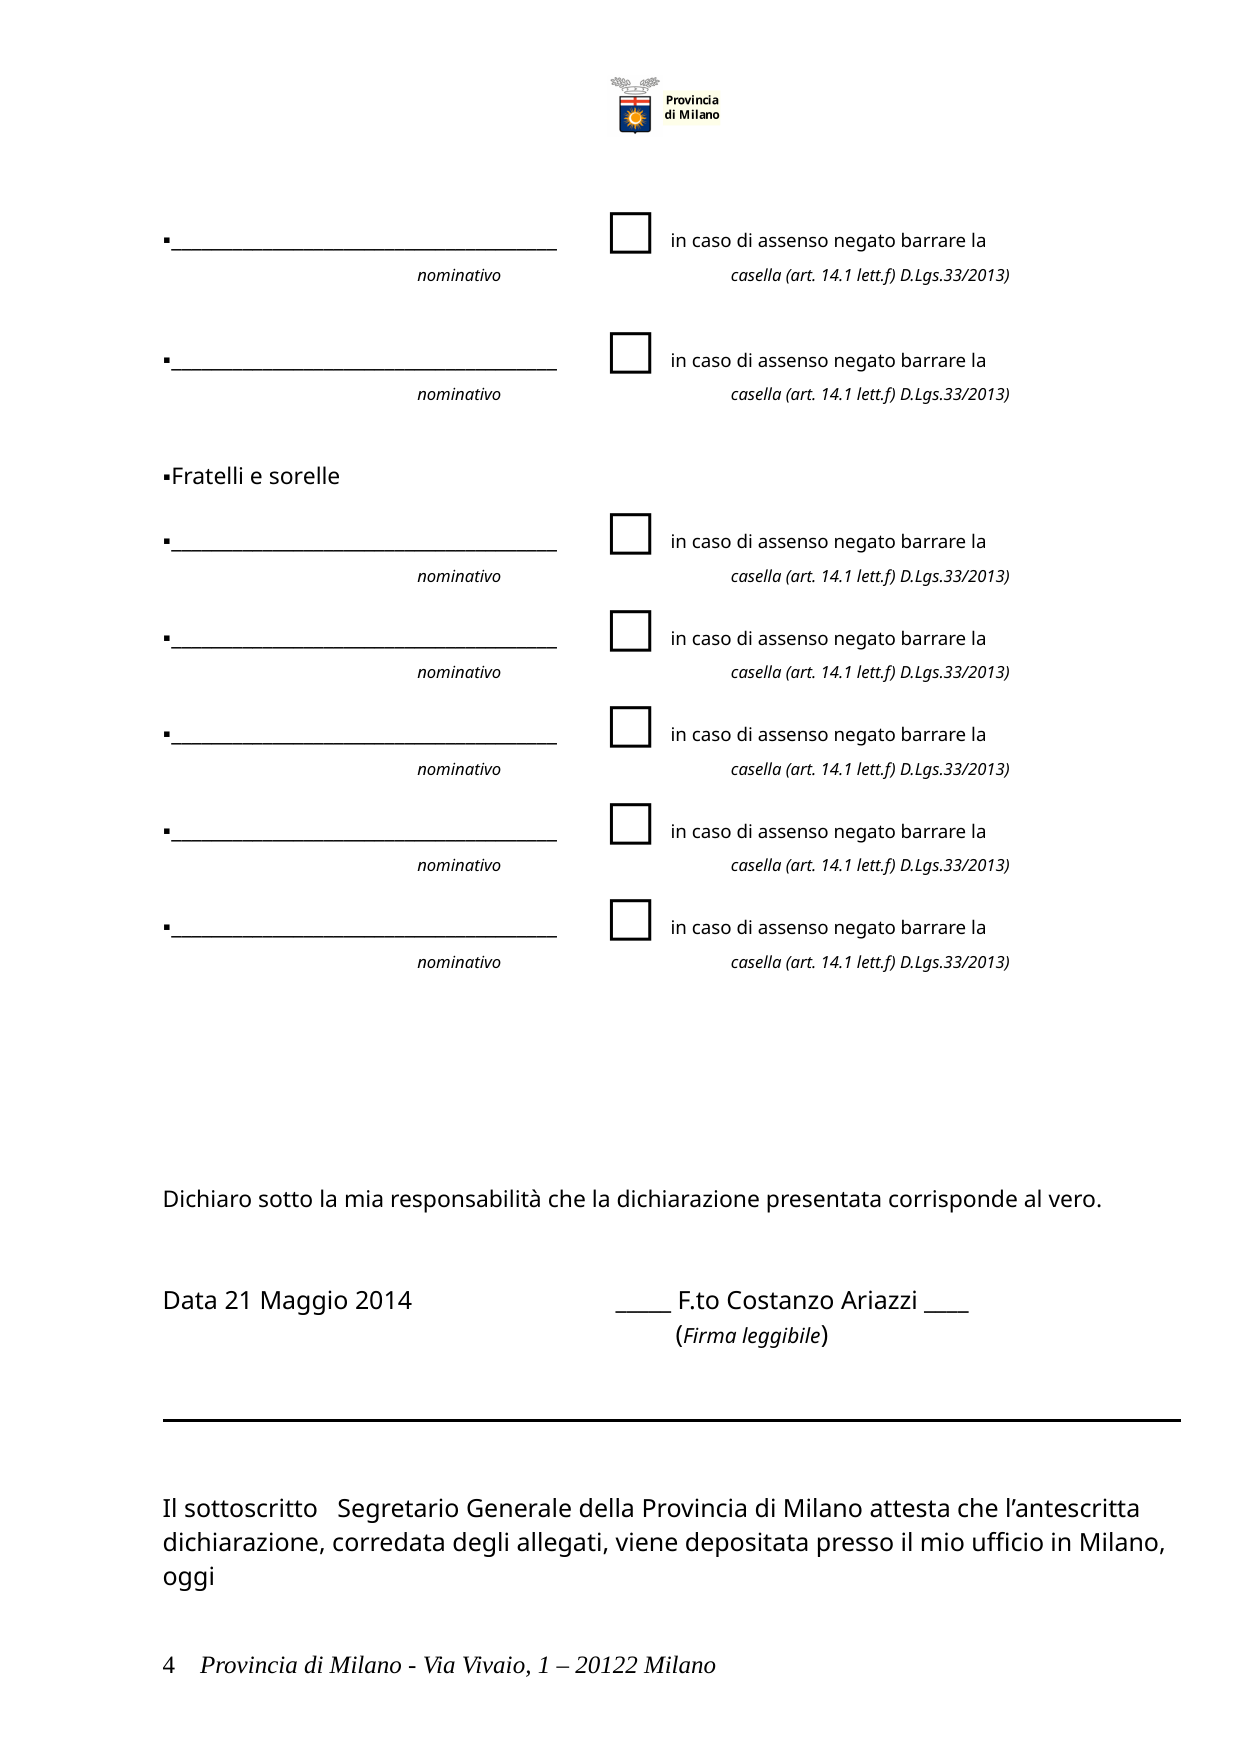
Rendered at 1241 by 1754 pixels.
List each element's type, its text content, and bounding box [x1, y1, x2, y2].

text nominativo casella (art. 14.1 lett.f) D.Lgs.33/2013) [200, 854, 1181, 877]
list Fratelli e sorelle [162, 459, 1181, 491]
list ______________________________________ □ in caso di assenso negato barrare la [162, 309, 1181, 383]
list ______________________________________ □ in caso di assenso negato barrare la [162, 491, 1181, 564]
list ______________________________________ □ in caso di assenso negato barrare la [162, 190, 1181, 264]
text nominativo casella (art. 14.1 lett.f) D.Lgs.33/2013) [200, 383, 1181, 406]
text (Firma leggibile) [162, 1317, 1181, 1351]
text nominativo casella (art. 14.1 lett.f) D.Lgs.33/2013) [200, 264, 1181, 286]
text nominativo casella (art. 14.1 lett.f) D.Lgs.33/2013) [200, 564, 1181, 587]
list ______________________________________ □ in caso di assenso negato barrare la [162, 877, 1181, 950]
text nominativo casella (art. 14.1 lett.f) D.Lgs.33/2013) [200, 661, 1181, 684]
list ______________________________________ □ in caso di assenso negato barrare la [162, 587, 1181, 661]
text nominativo casella (art. 14.1 lett.f) D.Lgs.33/2013) [200, 757, 1181, 780]
text Data 21 Maggio 2014 _____ F.to Costanzo Ariazzi ____ [162, 1283, 1181, 1317]
text nominativo casella (art. 14.1 lett.f) D.Lgs.33/2013) [200, 950, 1181, 973]
list ______________________________________ □ in caso di assenso negato barrare la [162, 684, 1181, 757]
text Dichiaro sotto la mia responsabilità che la dichiarazione presentata corrisponde al vero. [162, 1183, 1181, 1214]
text Il sottoscritto Segretario Generale della Provincia di Milano attesta che l’antescritta dichiarazione, corredata degli allegati, viene depositata presso il mio ufficio in Milano, oggi [162, 1490, 1181, 1592]
list ______________________________________ □ in caso di assenso negato barrare la [162, 780, 1181, 854]
